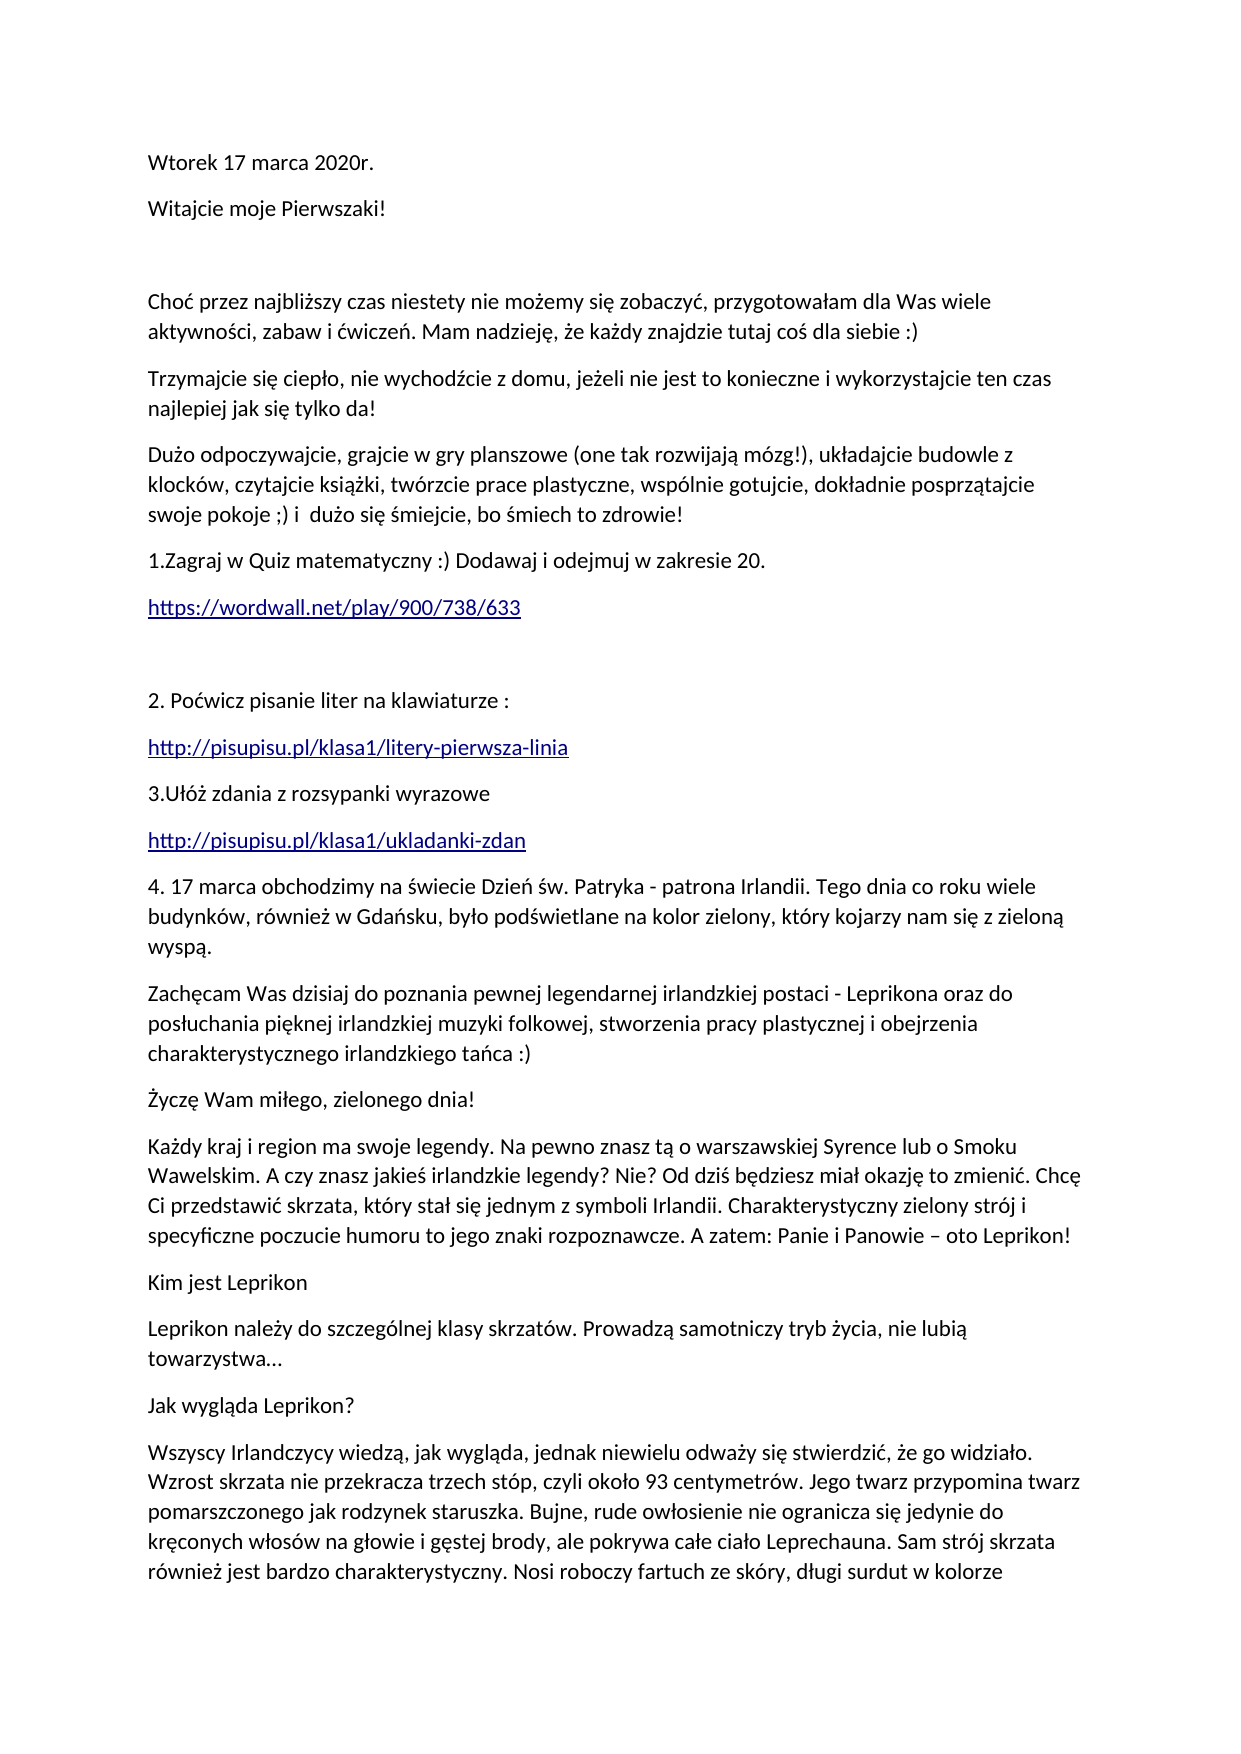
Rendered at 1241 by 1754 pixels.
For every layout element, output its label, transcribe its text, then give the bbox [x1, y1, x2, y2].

text http://pisupisu.pl/klasa1/litery-pierwsza-linia [148, 733, 1093, 761]
text Każdy kraj i region ma swoje legendy. Na pewno znasz tą o warszawskiej Syrence lub o Smoku Wawelskim. A czy znasz jakieś irlandzkie legendy? Nie? Od dziś będziesz miał okazję to zmienić. Chcę Ci przedstawić skrzata, który stał się jednym z symboli Irlandii. Charakterystyczny zielony strój i specyficzne poczucie humoru to jego znaki rozpoznawcze. A zatem: Panie i Panowie – oto Leprikon! [148, 1132, 1093, 1249]
text Kim jest Leprikon [148, 1268, 1093, 1296]
text Zachęcam Was dzisiaj do poznania pewnej legendarnej irlandzkiej postaci - Leprikona oraz do posłuchania pięknej irlandzkiej muzyki folkowej, stworzenia pracy plastycznej i obejrzenia charakterystycznego irlandzkiego tańca :) [148, 979, 1093, 1067]
text Jak wygląda Leprikon? [148, 1391, 1093, 1419]
text https://wordwall.net/play/900/738/633 [148, 593, 1093, 621]
text Wtorek 17 marca 2020r. [148, 148, 1093, 176]
text Życzę Wam miłego, zielonego dnia! [148, 1085, 1093, 1113]
text Trzymajcie się ciepło, nie wychodźcie z domu, jeżeli nie jest to konieczne i wykorzystajcie ten czas najlepiej jak się tylko da! [148, 364, 1093, 422]
text 3.Ułóż zdania z rozsypanki wyrazowe [148, 779, 1093, 807]
text Wszyscy Irlandczycy wiedzą, jak wygląda, jednak niewielu odważy się stwierdzić, że go widziało. Wzrost skrzata nie przekracza trzech stóp, czyli około 93 centymetrów. Jego twarz przypomina twarz pomarszczonego jak rodzynek staruszka. Bujne, rude owłosienie nie ogranicza się jedynie do kręconych włosów na głowie i gęstej brody, ale pokrywa całe ciało Leprechauna. Sam strój skrzata również jest bardzo charakterystyczny. Nosi roboczy fartuch ze skóry, długi surdut w kolorze [148, 1438, 1093, 1585]
text http://pisupisu.pl/klasa1/ukladanki-zdan [148, 826, 1093, 854]
text 4. 17 marca obchodzimy na świecie Dzień św. Patryka - patrona Irlandii. Tego dnia co roku wiele budynków, również w Gdańsku, było podświetlane na kolor zielony, który kojarzy nam się z zieloną wyspą. [148, 872, 1093, 960]
text Leprikon należy do szczególnej klasy skrzatów. Prowadzą samotniczy tryb życia, nie lubią towarzystwa… [148, 1314, 1093, 1372]
text 2. Poćwicz pisanie liter na klawiaturze : [148, 686, 1093, 714]
text Dużo odpoczywajcie, grajcie w gry planszowe (one tak rozwijają mózg!), układajcie budowle z klocków, czytajcie książki, twórzcie prace plastyczne, wspólnie gotujcie, dokładnie posprzątajcie swoje pokoje ;) i dużo się śmiejcie, bo śmiech to zdrowie! [148, 440, 1093, 528]
text Choć przez najbliższy czas niestety nie możemy się zobaczyć, przygotowałam dla Was wiele aktywności, zabaw i ćwiczeń. Mam nadzieję, że każdy znajdzie tutaj coś dla siebie :) [148, 287, 1093, 345]
text 1.Zagraj w Quiz matematyczny :) Dodawaj i odejmuj w zakresie 20. [148, 547, 1093, 574]
text Witajcie moje Pierwszaki! [148, 194, 1093, 222]
